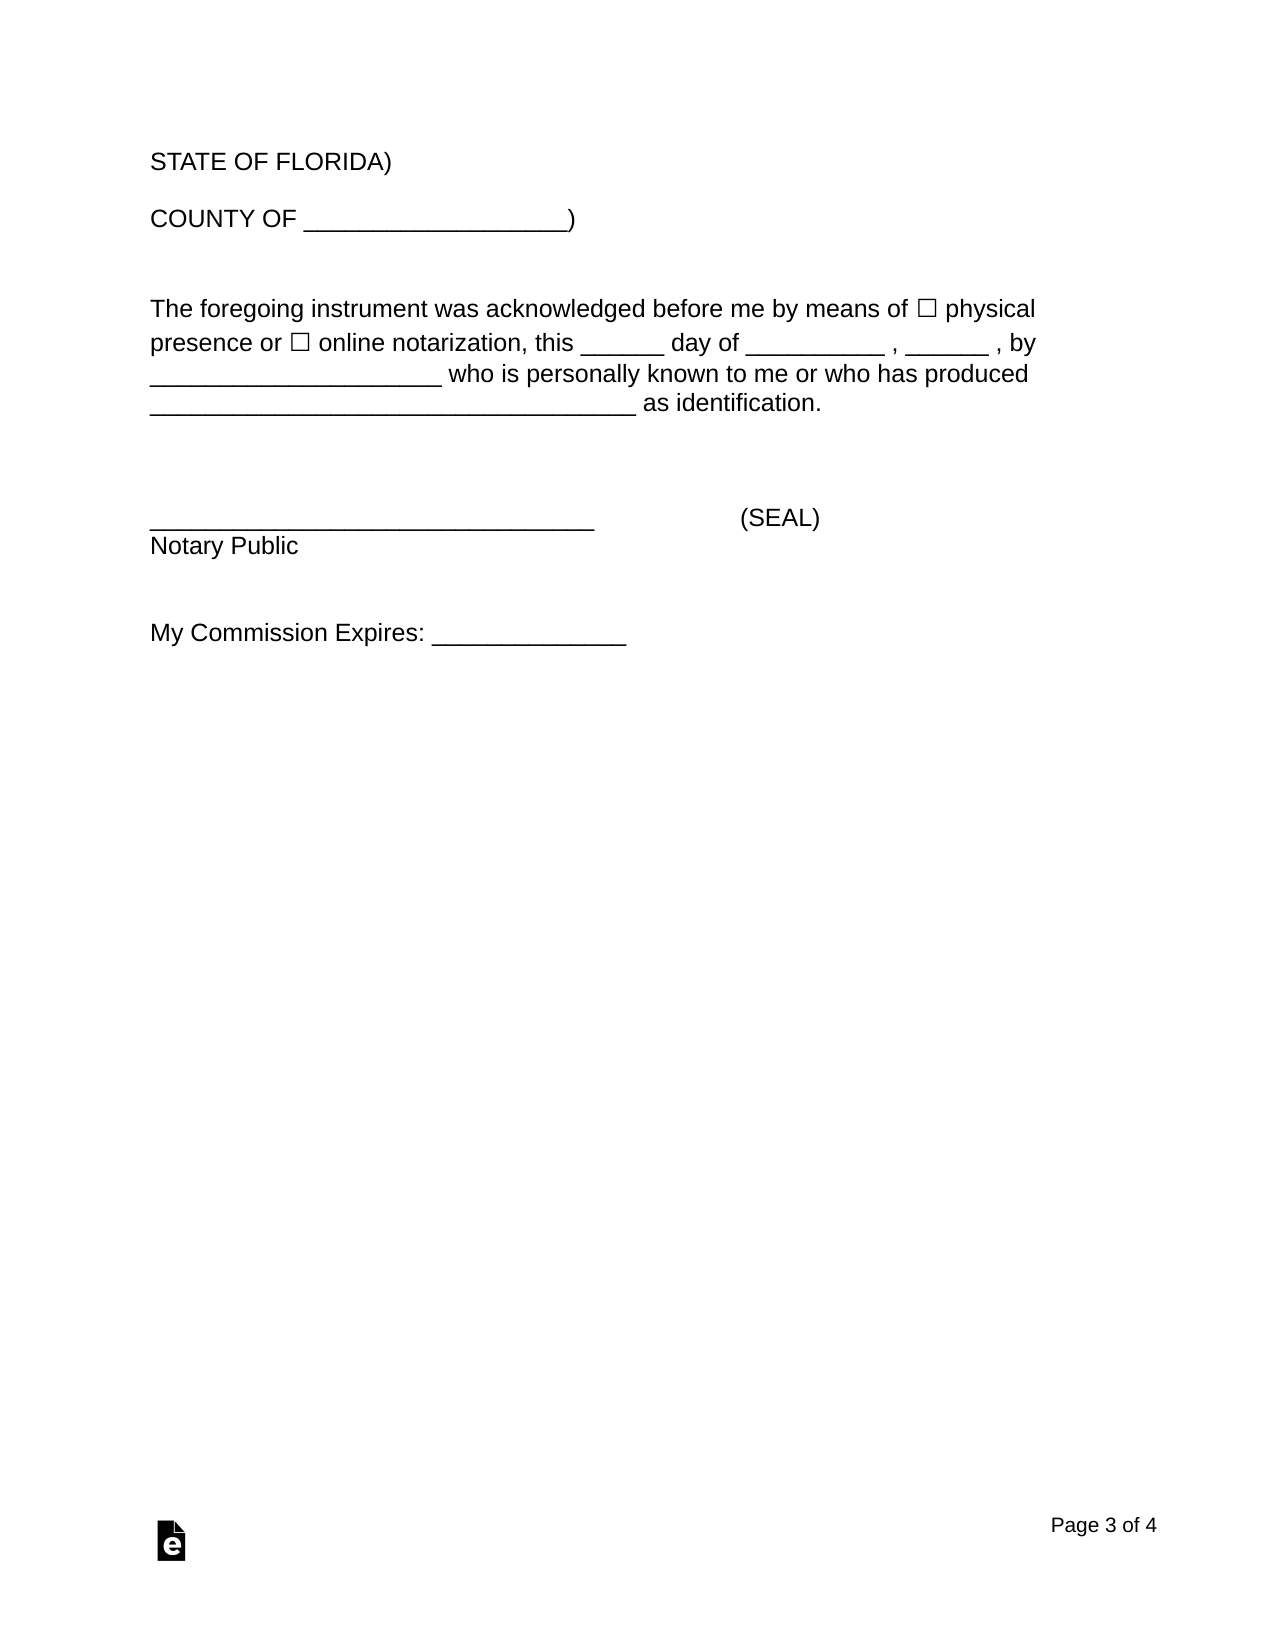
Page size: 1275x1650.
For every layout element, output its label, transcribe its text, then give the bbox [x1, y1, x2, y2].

text ________________________________ (SEAL) [150, 502, 1125, 531]
text My Commission Expires: ______________ [150, 617, 1125, 646]
text STATE OF FLORIDA) [150, 147, 1125, 176]
text The foregoing instrument was acknowledged before me by means of ☐ physical presence or ☐ online notarization, this ______ day of __________ , ______ , by _____________________ who is personally known to me or who has produced ___________________________________ as identification. [150, 291, 1125, 416]
text COUNTY OF ___________________) [150, 204, 1125, 233]
text Notary Public [150, 531, 1125, 560]
